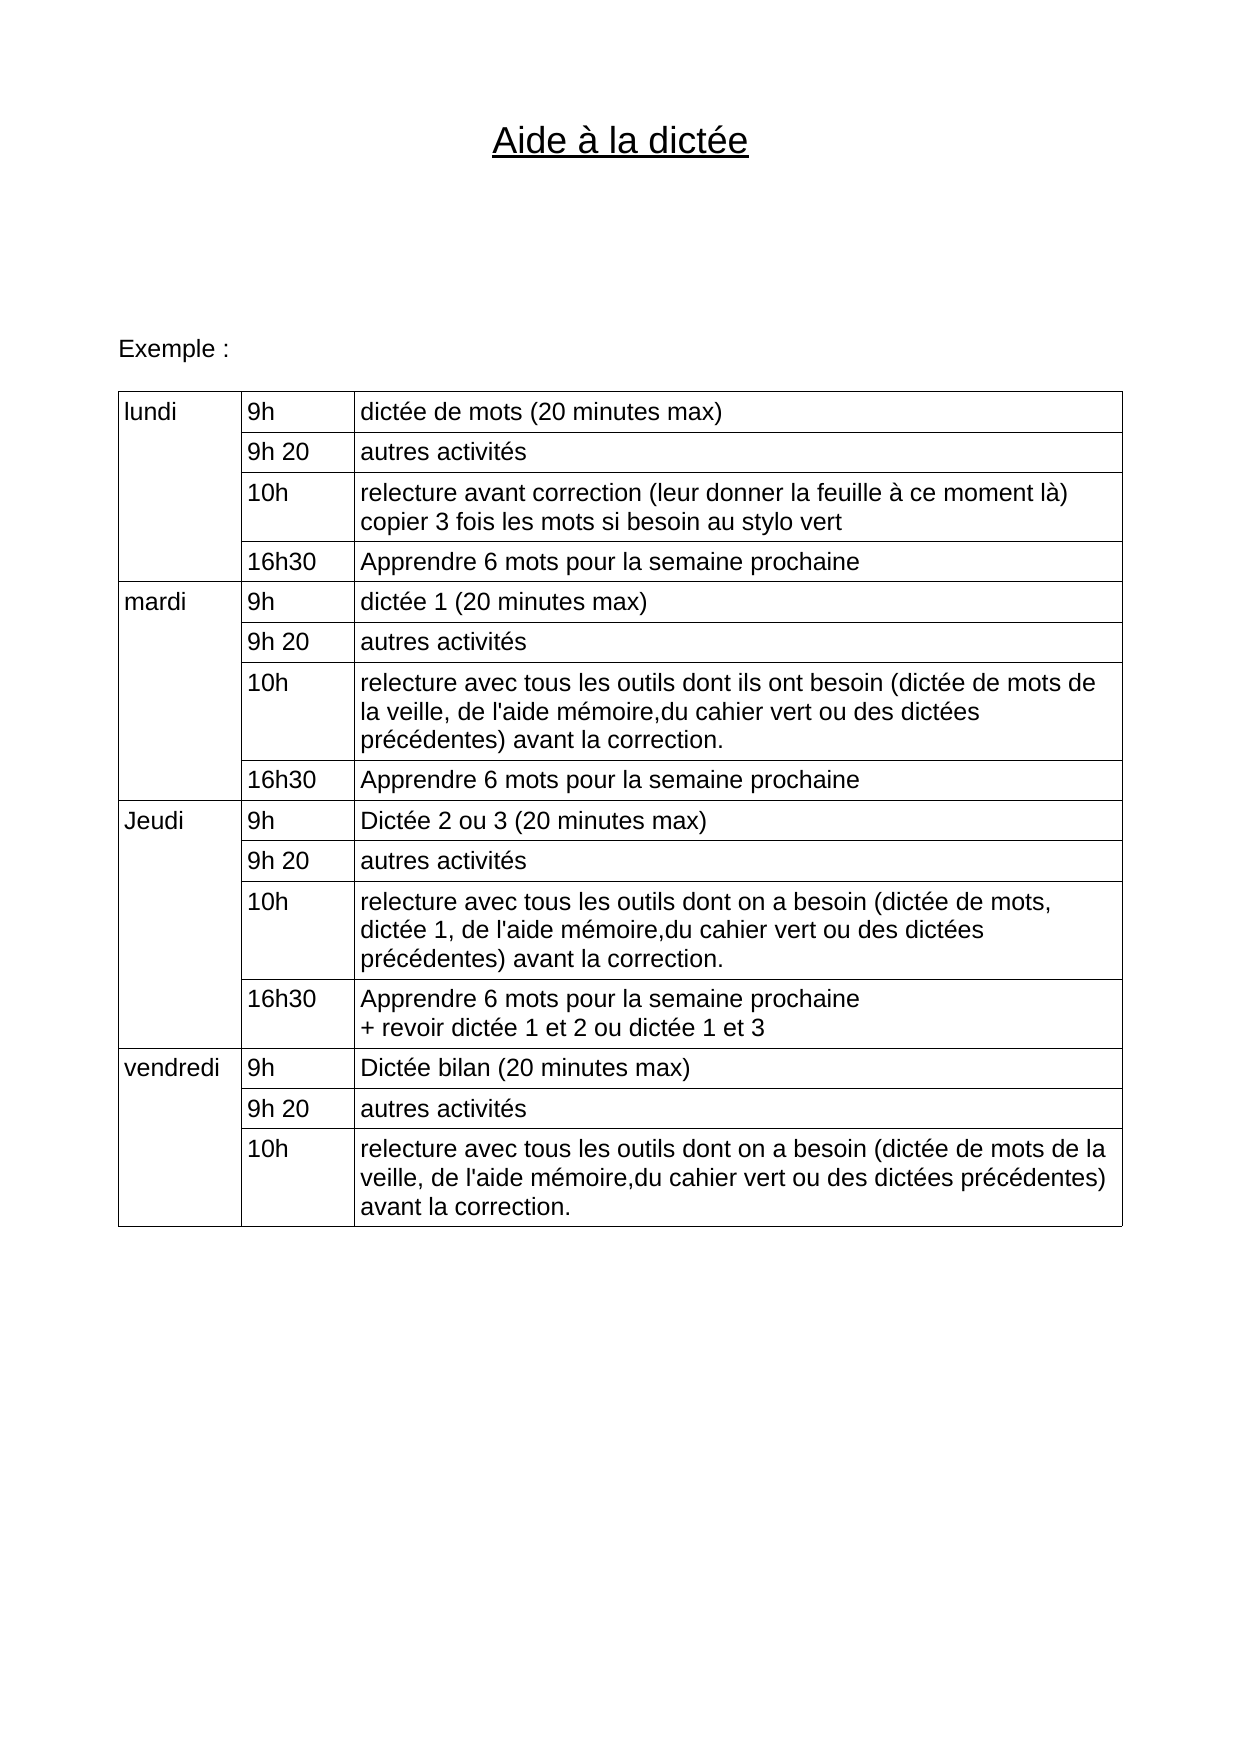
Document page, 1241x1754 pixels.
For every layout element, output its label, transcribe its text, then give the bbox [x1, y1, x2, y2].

table_cell 9h [242, 582, 354, 622]
table_cell Apprendre 6 mots pour la semaine prochaine [355, 542, 1122, 581]
table_cell 10h [242, 473, 354, 541]
table_cell 10h [242, 663, 354, 760]
table_cell mardi [119, 582, 241, 800]
text Aide à la dictée [118, 118, 1122, 161]
table_header 9h [242, 392, 354, 432]
table_cell Jeudi [119, 801, 241, 1047]
text Exemple : [118, 334, 1122, 362]
table_cell 16h30 [242, 761, 354, 800]
table_cell autres activités [355, 623, 1122, 662]
table_cell 16h30 [242, 980, 354, 1047]
table_cell vendredi [119, 1049, 241, 1226]
table_cell 16h30 [242, 542, 354, 581]
table_cell Dictée bilan (20 minutes max) [355, 1049, 1122, 1088]
table_cell relecture avec tous les outils dont on a besoin (dictée de mots de la veille, de l'aide mémoire,du cahier vert ou des dictées précédentes) avant la correction. [355, 1129, 1122, 1226]
table_cell 10h [242, 882, 354, 978]
table_cell relecture avec tous les outils dont ils ont besoin (dictée de mots de la veille, de l'aide mémoire,du cahier vert ou des dictées précédentes) avant la correction. [355, 663, 1122, 760]
table_cell Apprendre 6 mots pour la semaine prochaine + revoir dictée 1 et 2 ou dictée 1 et 3 [355, 980, 1122, 1047]
table_cell 10h [242, 1129, 354, 1226]
table_cell relecture avant correction (leur donner la feuille à ce moment là) copier 3 fois les mots si besoin au stylo vert [355, 473, 1122, 541]
table_cell 9h 20 [242, 433, 354, 472]
table_cell autres activités [355, 433, 1122, 472]
table_cell 9h [242, 1049, 354, 1088]
table_header dictée de mots (20 minutes max) [355, 392, 1122, 432]
table_cell 9h [242, 801, 354, 840]
table_cell 9h 20 [242, 623, 354, 662]
table_cell autres activités [355, 841, 1122, 881]
table_cell 9h 20 [242, 841, 354, 881]
table_cell autres activités [355, 1089, 1122, 1128]
table_cell dictée 1 (20 minutes max) [355, 582, 1122, 622]
table_cell Dictée 2 ou 3 (20 minutes max) [355, 801, 1122, 840]
table_cell 9h 20 [242, 1089, 354, 1128]
table_cell Apprendre 6 mots pour la semaine prochaine [355, 761, 1122, 800]
table_header lundi [119, 392, 241, 581]
table_cell relecture avec tous les outils dont on a besoin (dictée de mots, dictée 1, de l'aide mémoire,du cahier vert ou des dictées précédentes) avant la correction. [355, 882, 1122, 978]
